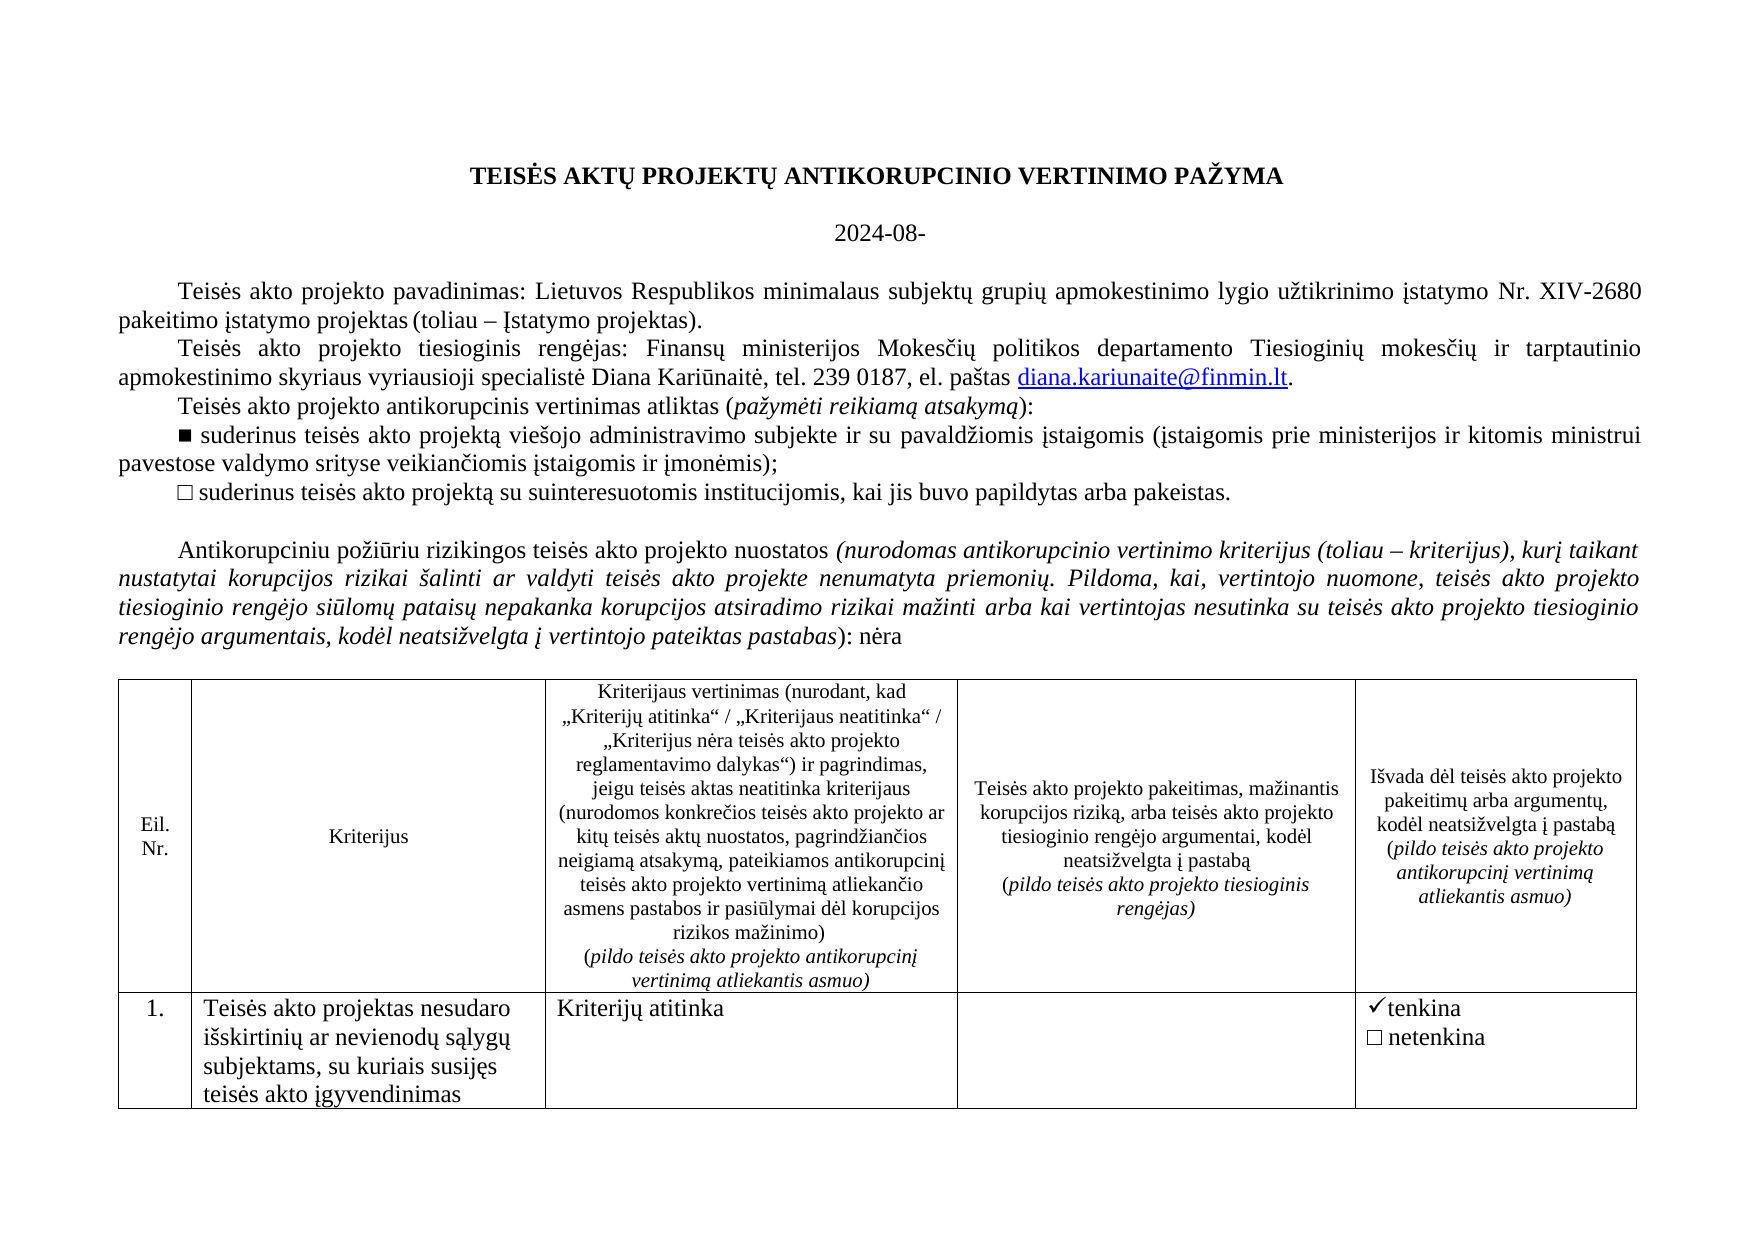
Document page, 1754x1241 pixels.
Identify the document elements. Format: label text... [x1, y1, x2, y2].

table_header Eil. Nr. [119, 680, 191, 992]
text ■ suderinus teisės akto projektą viešojo administravimo subjekte ir su pavaldžiomis įstaigomis (įstaigomis prie ministerijos ir kitomis ministrui pavestose valdymo srityse veikiančiomis įstaigomis ir įmonėmis); [118, 420, 1642, 477]
text Teisės akto projekto pavadinimas: Lietuvos Respublikos minimalaus subjektų grupių apmokestinimo lygio užtikrinimo įstatymo Nr. XIV-2680 pakeitimo įstatymo projektas (toliau – Įstatymo projektas). [118, 276, 1642, 333]
text Teisės akto projekto antikorupcinis vertinimas atliktas (pažymėti reikiamą atsakymą): [118, 391, 1642, 420]
text □ suderinus teisės akto projektą su suinteresuotomis institucijomis, kai jis buvo papildytas arba pakeistas. [118, 477, 1642, 506]
text Antikorupciniu požiūriu rizikingos teisės akto projekto nuostatos (nurodomas antikorupcinio vertinimo kriterijus (toliau – kriterijus), kurį taikant nustatytai korupcijos rizikai šalinti ar valdyti teisės akto projekte nenumatyta priemonių. Pildoma, kai, vertintojo nuomone, teisės akto projekto tiesioginio rengėjo siūlomų pataisų nepakanka korupcijos atsiradimo rizikai mažinti arba kai vertintojas nesutinka su teisės akto projekto tiesioginio rengėjo argumentais, kodėl neatsižvelgta į vertintojo pateiktas pastabas): nėra [118, 535, 1642, 650]
table_cell Teisės akto projektas nesudaro išskirtinių ar nevienodų sąlygų subjektams, su kuriais susijęs teisės akto įgyvendinimas [192, 993, 545, 1108]
table_header Išvada dėl teisės akto projekto pakeitimų arba argumentų, kodėl neatsižvelgta į pastabą (pildo teisės akto projekto antikorupcinį vertinimą atliekantis asmuo) [1356, 680, 1636, 992]
table_header Kriterijus [192, 680, 545, 992]
table_cell Kriterijų atitinka [546, 993, 957, 1108]
table_header Teisės akto projekto pakeitimas, mažinantis korupcijos riziką, arba teisės akto projekto tiesioginio rengėjo argumentai, kodėl neatsižvelgta į pastabą (pildo teisės akto projekto tiesioginis rengėjas) [958, 680, 1355, 992]
text TEISĖS AKTŲ PROJEKTŲ ANTIKORUPCINIO VERTINIMO PAŽYMA [118, 161, 1642, 190]
table_cell 1. [119, 993, 191, 1108]
table_header Kriterijaus vertinimas (nurodant, kad „Kriterijų atitinka“ / „Kriterijaus neatitinka“ / „Kriterijus nėra teisės akto projekto reglamentavimo dalykas“) ir pagrindimas, jeigu teisės aktas neatitinka kriterijaus (nurodomos konkrečios teisės akto projekto ar kitų teisės aktų nuostatos, pagrindžiančios neigiamą atsakymą, pateikiamos antikorupcinį teisės akto projekto vertinimą atliekančio asmens pastabos ir pasiūlymai dėl korupcijos rizikos mažinimo) (pildo teisės akto projekto antikorupcinį vertinimą atliekantis asmuo) [546, 680, 957, 992]
text 2024-08- [118, 218, 1642, 247]
table_cell [958, 993, 1355, 1108]
table_cell tenkina □ netenkina [1356, 993, 1636, 1108]
text Teisės akto projekto tiesioginis rengėjas: Finansų ministerijos Mokesčių politikos departamento Tiesioginių mokesčių ir tarptautinio apmokestinimo skyriaus vyriausioji specialistė Diana Kariūnaitė, tel. 239 0187, el. paštas diana.kariunaite@finmin.lt. [118, 333, 1642, 391]
